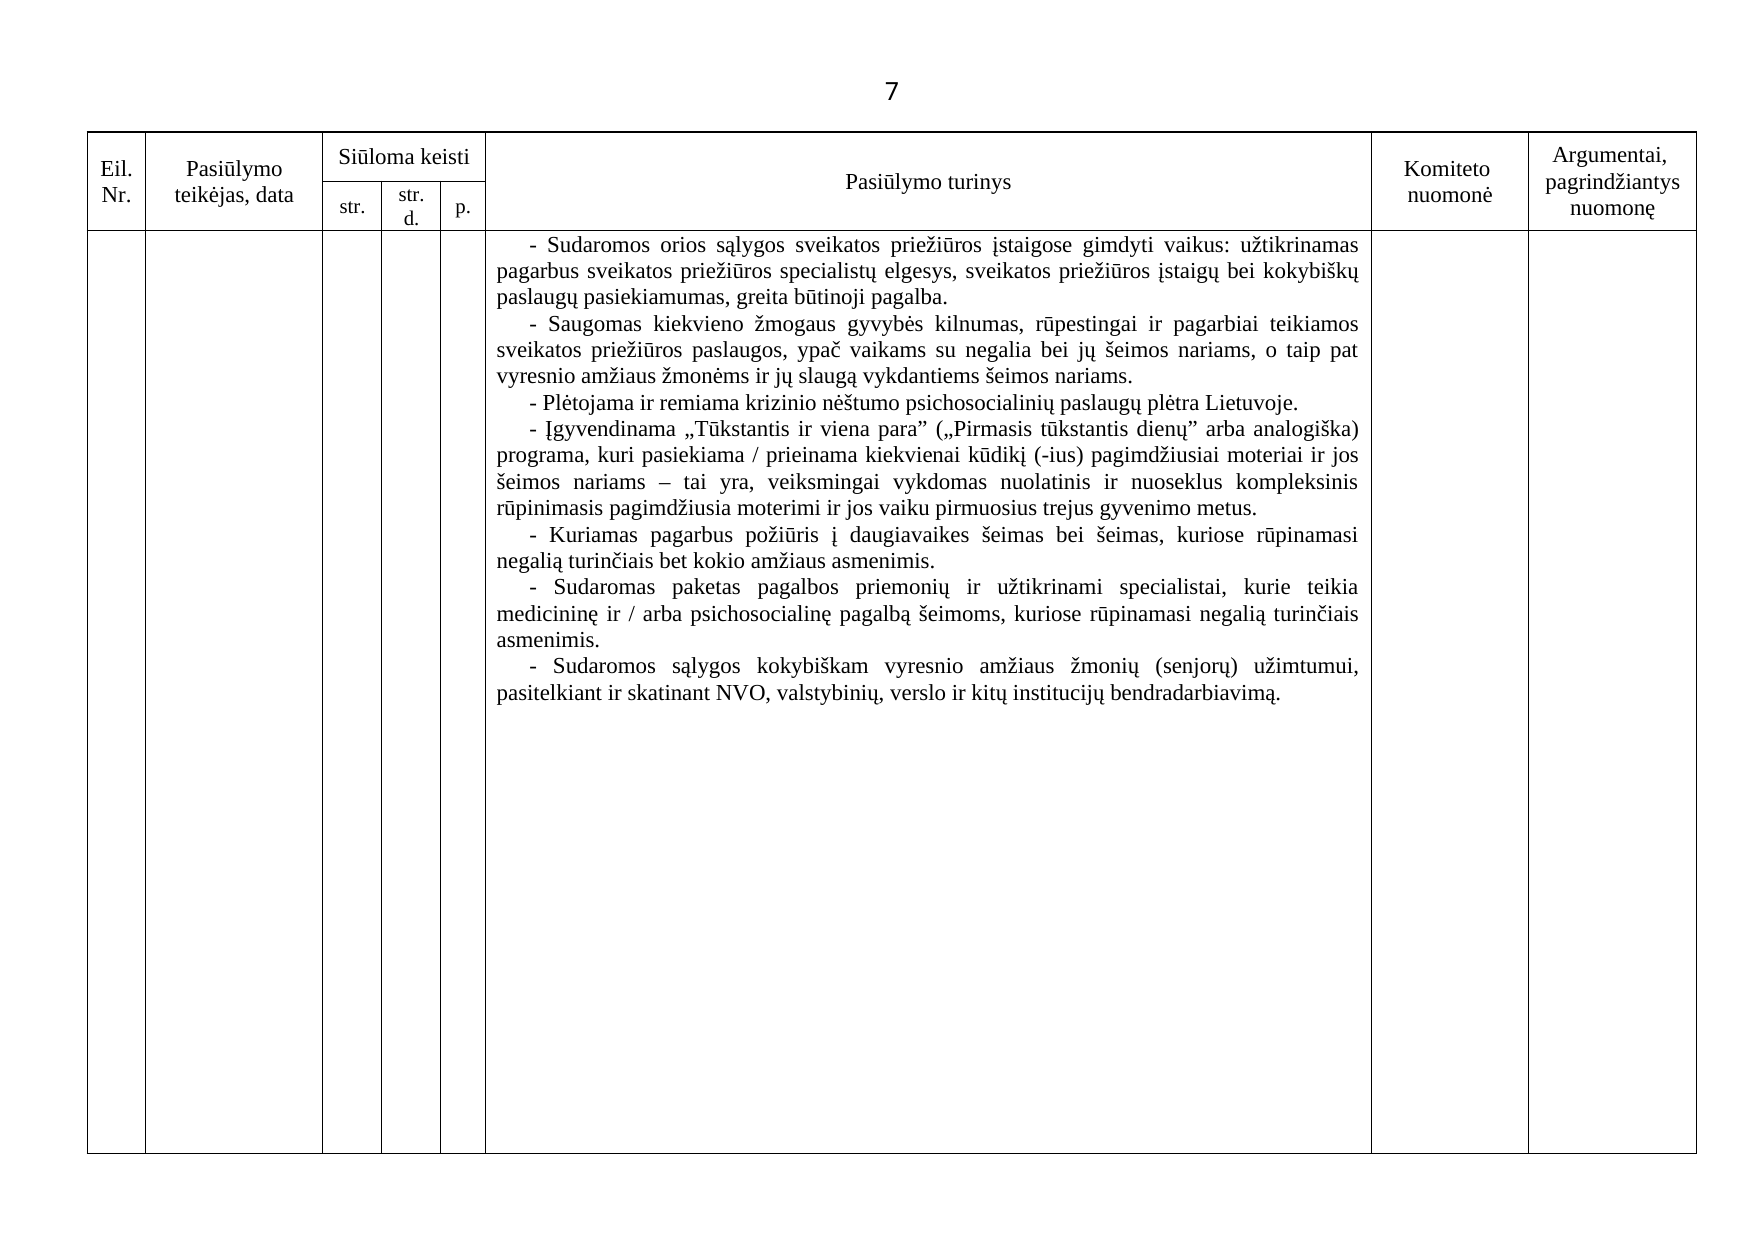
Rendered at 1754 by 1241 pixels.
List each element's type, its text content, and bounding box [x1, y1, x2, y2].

table_header Eil. Nr. [88, 133, 145, 230]
table_cell [382, 231, 440, 1153]
table_cell str. d. [382, 182, 440, 230]
table_cell [441, 231, 485, 1153]
table_cell str. [323, 182, 381, 230]
table_cell [88, 231, 145, 1153]
table_cell [1529, 231, 1696, 1153]
table_cell [146, 231, 322, 1153]
table_header Siūloma keisti [323, 133, 485, 181]
table_header Argumentai, pagrindžiantys nuomonę [1529, 133, 1696, 230]
table_header Pasiūlymo teikėjas, data [146, 133, 322, 230]
table_cell p. [441, 182, 485, 230]
table_header Komiteto nuomonė [1372, 133, 1528, 230]
table_header Pasiūlymo turinys [486, 133, 1371, 230]
table_cell [323, 231, 381, 1153]
table_cell - Sudaromos orios sąlygos sveikatos priežiūros įstaigose gimdyti vaikus: užtikrinamas pagarbus sveikatos priežiūros specialistų elgesys, sveikatos priežiūros įstaigų bei kokybiškų paslaugų pasiekiamumas, greita būtinoji pagalba. - Saugomas kiekvieno žmogaus gyvybės kilnumas, rūpestingai ir pagarbiai teikiamos sveikatos priežiūros paslaugos, ypač vaikams su negalia bei jų šeimos nariams, o taip pat vyresnio amžiaus žmonėms ir jų slaugą vykdantiems šeimos nariams. - Plėtojama ir remiama krizinio nėštumo psichosocialinių paslaugų plėtra Lietuvoje. - Įgyvendinama „Tūkstantis ir viena para” („Pirmasis tūkstantis dienų” arba analogiška) programa, kuri pasiekiama / prieinama kiekvienai kūdikį (-ius) pagimdžiusiai moteriai ir jos šeimos nariams – tai yra, veiksmingai vykdomas nuolatinis ir nuoseklus kompleksinis rūpinimasis pagimdžiusia moterimi ir jos vaiku pirmuosius trejus gyvenimo metus. - Kuriamas pagarbus požiūris į daugiavaikes šeimas bei šeimas, kuriose rūpinamasi negalią turinčiais bet kokio amžiaus asmenimis. - Sudaromas paketas pagalbos priemonių ir užtikrinami specialistai, kurie teikia medicininę ir / arba psichosocialinę pagalbą šeimoms, kuriose rūpinamasi negalią turinčiais asmenimis. - Sudaromos sąlygos kokybiškam vyresnio amžiaus žmonių (senjorų) užimtumui, pasitelkiant ir skatinant NVO, valstybinių, verslo ir kitų institucijų bendradarbiavimą. [486, 231, 1371, 1153]
table_cell [1372, 231, 1528, 1153]
